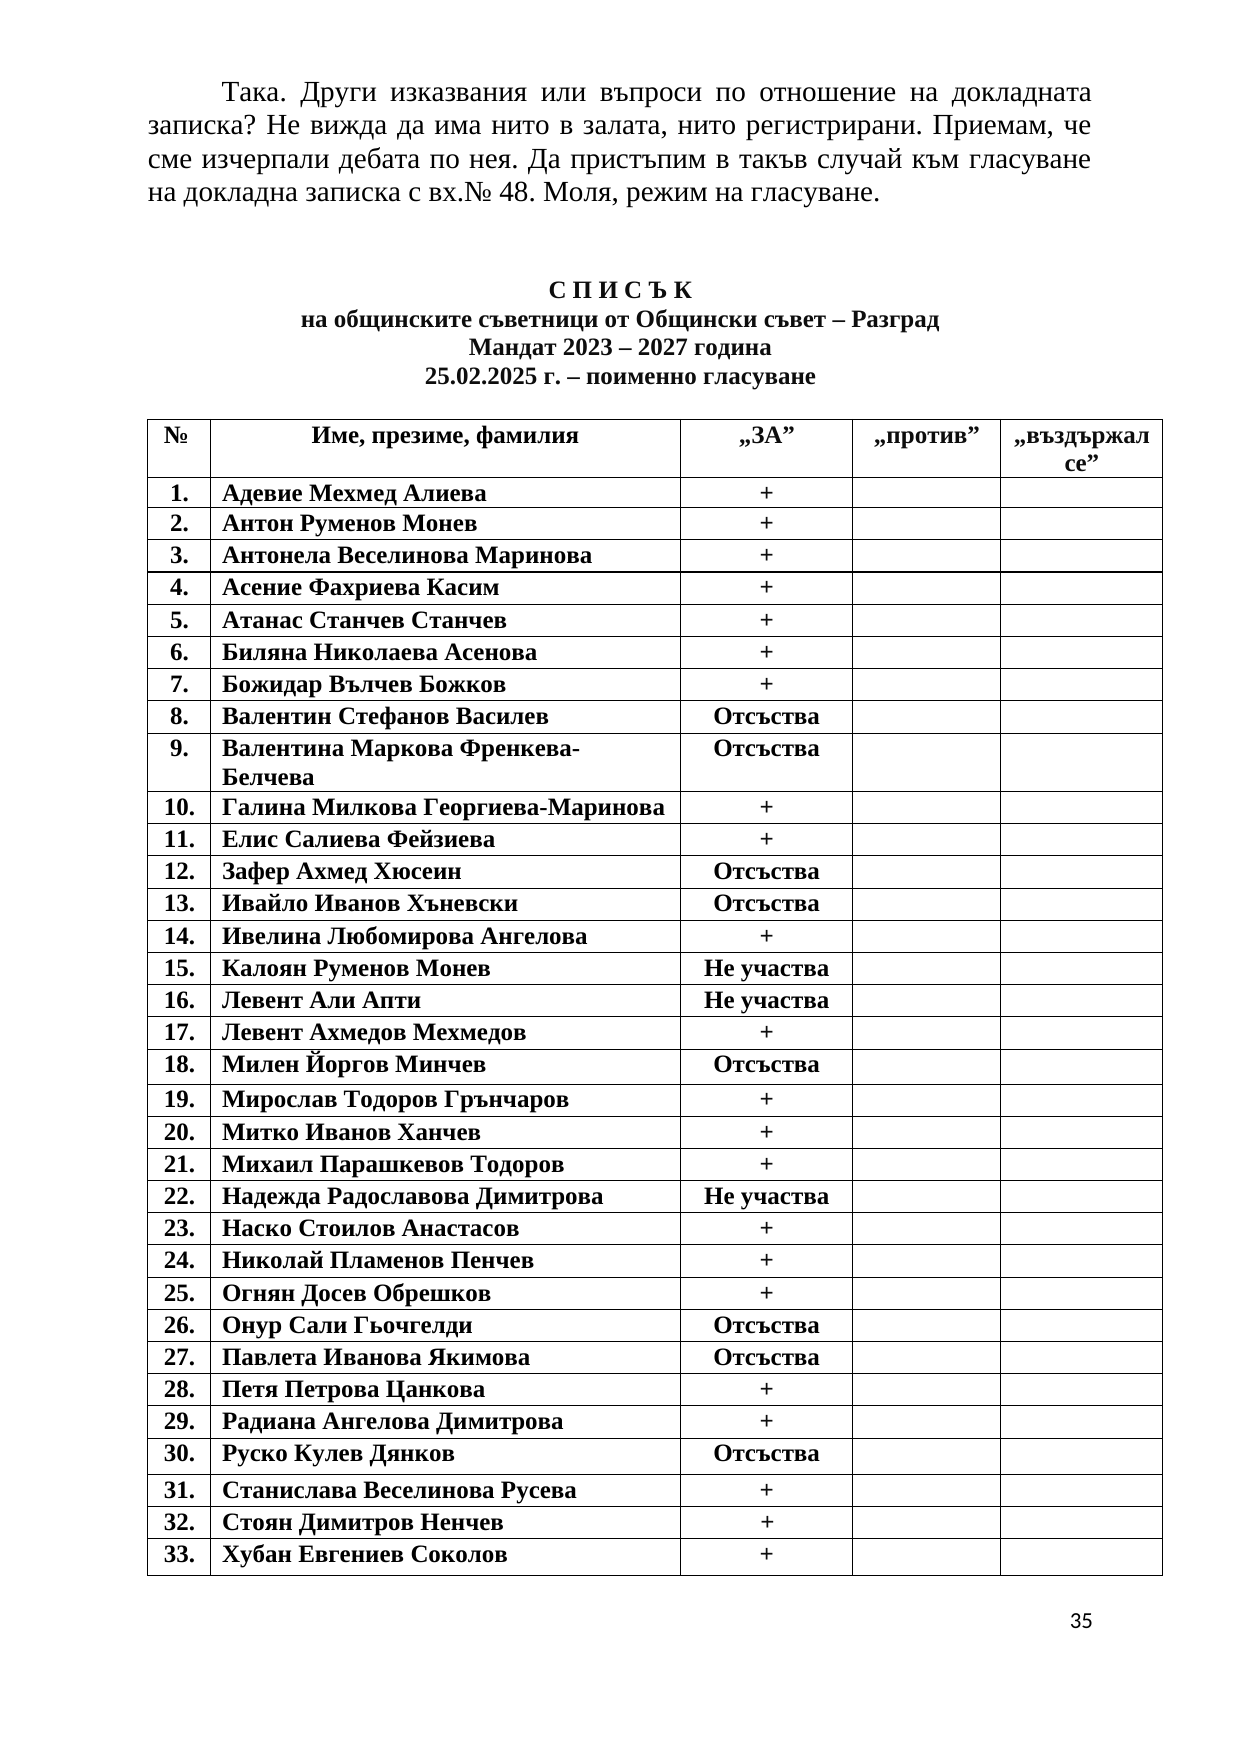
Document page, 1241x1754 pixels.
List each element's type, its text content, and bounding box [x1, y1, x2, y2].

table_cell 13. [148, 889, 210, 920]
table_cell [1001, 953, 1162, 984]
table_cell Мирослав Тодоров Грънчаров [211, 1085, 680, 1116]
table_cell + [681, 669, 852, 700]
table_cell [853, 953, 1000, 984]
table_cell 26. [148, 1310, 210, 1341]
table_cell [1001, 1507, 1162, 1538]
table_cell + [681, 1507, 852, 1538]
table_cell Левент Ахмедов Мехмедов [211, 1017, 680, 1048]
table_cell Радиана Ангелова Димитрова [211, 1406, 680, 1437]
table_cell Валентина Маркова Френкева-Белчева [211, 734, 680, 791]
table_cell 2. [148, 508, 210, 539]
table_cell [853, 637, 1000, 668]
table_cell [1001, 1278, 1162, 1309]
table_cell 19. [148, 1085, 210, 1116]
table_cell + [681, 1475, 852, 1506]
table_cell Наско Стоилов Анастасов [211, 1213, 680, 1244]
table_cell 9. [148, 734, 210, 791]
table_cell 25. [148, 1278, 210, 1309]
table_cell 29. [148, 1406, 210, 1437]
table_cell [853, 1439, 1000, 1474]
table_cell Биляна Николаева Асенова [211, 637, 680, 668]
table_cell [1001, 921, 1162, 952]
table_cell + [681, 1085, 852, 1116]
table_cell [1001, 1017, 1162, 1048]
table_cell [853, 1374, 1000, 1405]
table_cell [853, 1342, 1000, 1373]
subtitle Мандат 2023 – 2027 година [148, 332, 1093, 361]
table_cell 8. [148, 701, 210, 732]
table_cell 15. [148, 953, 210, 984]
table_cell Антон Руменов Монев [211, 508, 680, 539]
table_cell Отсъства [681, 1439, 852, 1474]
table_cell Станислава Веселинова Русева [211, 1475, 680, 1506]
table_cell + [681, 1539, 852, 1575]
table_cell [1001, 1245, 1162, 1277]
table_cell 14. [148, 921, 210, 952]
table_cell Руско Кулев Дянков [211, 1439, 680, 1474]
table_cell Петя Петрова Цанкова [211, 1374, 680, 1405]
table_cell [1001, 1181, 1162, 1212]
table_cell [1001, 573, 1162, 604]
table_cell [1001, 734, 1162, 791]
table_cell [853, 1085, 1000, 1116]
table_cell [853, 921, 1000, 952]
table_cell Отсъства [681, 734, 852, 791]
table_cell 16. [148, 985, 210, 1016]
table_cell Валентин Стефанов Василев [211, 701, 680, 732]
table_cell [853, 1117, 1000, 1148]
table_cell + [681, 573, 852, 604]
table_cell 30. [148, 1439, 210, 1474]
table_cell [853, 540, 1000, 571]
table_cell + [681, 1278, 852, 1309]
table_cell + [681, 637, 852, 668]
table_cell 22. [148, 1181, 210, 1212]
table_cell Павлета Иванова Якимова [211, 1342, 680, 1373]
table_cell + [681, 1149, 852, 1180]
table_cell [1001, 1406, 1162, 1437]
table_cell [853, 1181, 1000, 1212]
table_cell Елис Салиева Фейзиева [211, 824, 680, 855]
table_cell Ивелина Любомирова Ангелова [211, 921, 680, 952]
table_cell [853, 824, 1000, 855]
table_cell Зафер Ахмед Хюсеин [211, 856, 680, 887]
text на общинските съветници от Общински съвет – Разград [148, 304, 1093, 332]
table_cell 7. [148, 669, 210, 700]
table_cell [853, 478, 1000, 507]
table_cell [853, 573, 1000, 604]
table_cell Стоян Димитров Ненчев [211, 1507, 680, 1538]
table_cell + [681, 1406, 852, 1437]
table_cell 23. [148, 1213, 210, 1244]
table_cell [1001, 1475, 1162, 1506]
table_cell 6. [148, 637, 210, 668]
table_cell [1001, 478, 1162, 507]
table_cell Огнян Досев Обрешков [211, 1278, 680, 1309]
table_cell [1001, 701, 1162, 732]
table_cell Галина Милкова Георгиева-Маринова [211, 792, 680, 823]
table_cell [1001, 824, 1162, 855]
table_cell [1001, 889, 1162, 920]
table_cell [853, 1213, 1000, 1244]
table_cell 27. [148, 1342, 210, 1373]
table_cell [1001, 1085, 1162, 1116]
table_cell [853, 1310, 1000, 1341]
table_cell 4. [148, 573, 210, 604]
table_cell 24. [148, 1245, 210, 1277]
table_cell [853, 1245, 1000, 1277]
table_cell [853, 734, 1000, 791]
table_cell [1001, 792, 1162, 823]
table_cell [1001, 1117, 1162, 1148]
table_cell Михаил Парашкевов Тодоров [211, 1149, 680, 1180]
table_cell 12. [148, 856, 210, 887]
table_cell + [681, 1117, 852, 1148]
table_cell [1001, 1342, 1162, 1373]
table_cell Не участва [681, 953, 852, 984]
table_cell [853, 605, 1000, 636]
text 25.02.2025 г. – поименно гласуване [148, 361, 1093, 390]
table_cell [853, 985, 1000, 1016]
table_cell [853, 508, 1000, 539]
table_header „ЗА” [681, 420, 852, 477]
table_cell 21. [148, 1149, 210, 1180]
table_cell + [681, 1213, 852, 1244]
table_cell + [681, 1374, 852, 1405]
table_cell [853, 669, 1000, 700]
table_cell 11. [148, 824, 210, 855]
table_cell [1001, 1213, 1162, 1244]
table_cell Не участва [681, 1181, 852, 1212]
table_cell Николай Пламенов Пенчев [211, 1245, 680, 1277]
table_cell Отсъства [681, 1310, 852, 1341]
table_cell [853, 1278, 1000, 1309]
table_cell [1001, 637, 1162, 668]
table_cell [1001, 508, 1162, 539]
table_cell [853, 1050, 1000, 1083]
table_cell Левент Али Апти [211, 985, 680, 1016]
table_header № [148, 420, 210, 477]
table_cell [1001, 985, 1162, 1016]
table_cell [1001, 1149, 1162, 1180]
table_cell + [681, 1017, 852, 1048]
table_cell + [681, 508, 852, 539]
table_cell + [681, 921, 852, 952]
table_cell Не участва [681, 985, 852, 1016]
table_cell [853, 701, 1000, 732]
table_cell [1001, 1539, 1162, 1575]
table_cell Отсъства [681, 701, 852, 732]
table_cell [853, 856, 1000, 887]
table_cell [1001, 669, 1162, 700]
table_header „въздържал се” [1001, 420, 1162, 477]
table_cell 28. [148, 1374, 210, 1405]
table_cell [1001, 1310, 1162, 1341]
table_cell 17. [148, 1017, 210, 1048]
table_cell Отсъства [681, 889, 852, 920]
table_cell Антонела Веселинова Маринова [211, 540, 680, 571]
table_cell [853, 1507, 1000, 1538]
table_cell [853, 1475, 1000, 1506]
table_cell [1001, 1050, 1162, 1083]
table_cell Адевие Мехмед Алиева [211, 478, 680, 507]
table_cell [1001, 1439, 1162, 1474]
table_cell 20. [148, 1117, 210, 1148]
table_cell 33. [148, 1539, 210, 1575]
table_cell [853, 792, 1000, 823]
table_cell 32. [148, 1507, 210, 1538]
text Така. Други изказвания или въпроси по отношение на докладната записка? Не вижда да има нито в залата, нито регистрирани. Приемам, че сме изчерпали дебата по нея. Да пристъпим в такъв случай към гласуване на докладна записка с вх.№ 48. Моля, режим на гласуване. [148, 74, 1093, 208]
table_header „против” [853, 420, 1000, 477]
table_cell 31. [148, 1475, 210, 1506]
table_cell [1001, 856, 1162, 887]
table_cell Ивайло Иванов Хъневски [211, 889, 680, 920]
table_cell [853, 889, 1000, 920]
table_cell [853, 1406, 1000, 1437]
table_cell Отсъства [681, 856, 852, 887]
table_cell 3. [148, 540, 210, 571]
table_cell 1. [148, 478, 210, 507]
table_cell + [681, 1245, 852, 1277]
table_cell [853, 1017, 1000, 1048]
table_cell Митко Иванов Ханчев [211, 1117, 680, 1148]
table_cell Хубан Евгениев Соколов [211, 1539, 680, 1575]
table_cell + [681, 605, 852, 636]
table_header Име, презиме, фамилия [211, 420, 680, 477]
table_cell [853, 1149, 1000, 1180]
table_cell 5. [148, 605, 210, 636]
table_cell 18. [148, 1050, 210, 1083]
table_cell + [681, 824, 852, 855]
table_cell Атанас Станчев Станчев [211, 605, 680, 636]
table_cell Божидар Вълчев Божков [211, 669, 680, 700]
text С П И С Ъ К [148, 275, 1093, 304]
table_cell + [681, 540, 852, 571]
table_cell Калоян Руменов Монев [211, 953, 680, 984]
table_cell [1001, 540, 1162, 571]
table_cell Надежда Радославова Димитрова [211, 1181, 680, 1212]
table_cell + [681, 478, 852, 507]
table_cell Онур Сали Гьочгелди [211, 1310, 680, 1341]
table_cell [1001, 1374, 1162, 1405]
table_cell Отсъства [681, 1050, 852, 1083]
table_cell [853, 1539, 1000, 1575]
table_cell 10. [148, 792, 210, 823]
table_cell + [681, 792, 852, 823]
table_cell Отсъства [681, 1342, 852, 1373]
table_cell Милен Йоргов Минчев [211, 1050, 680, 1083]
table_cell Асение Фахриева Касим [211, 573, 680, 604]
table_cell [1001, 605, 1162, 636]
